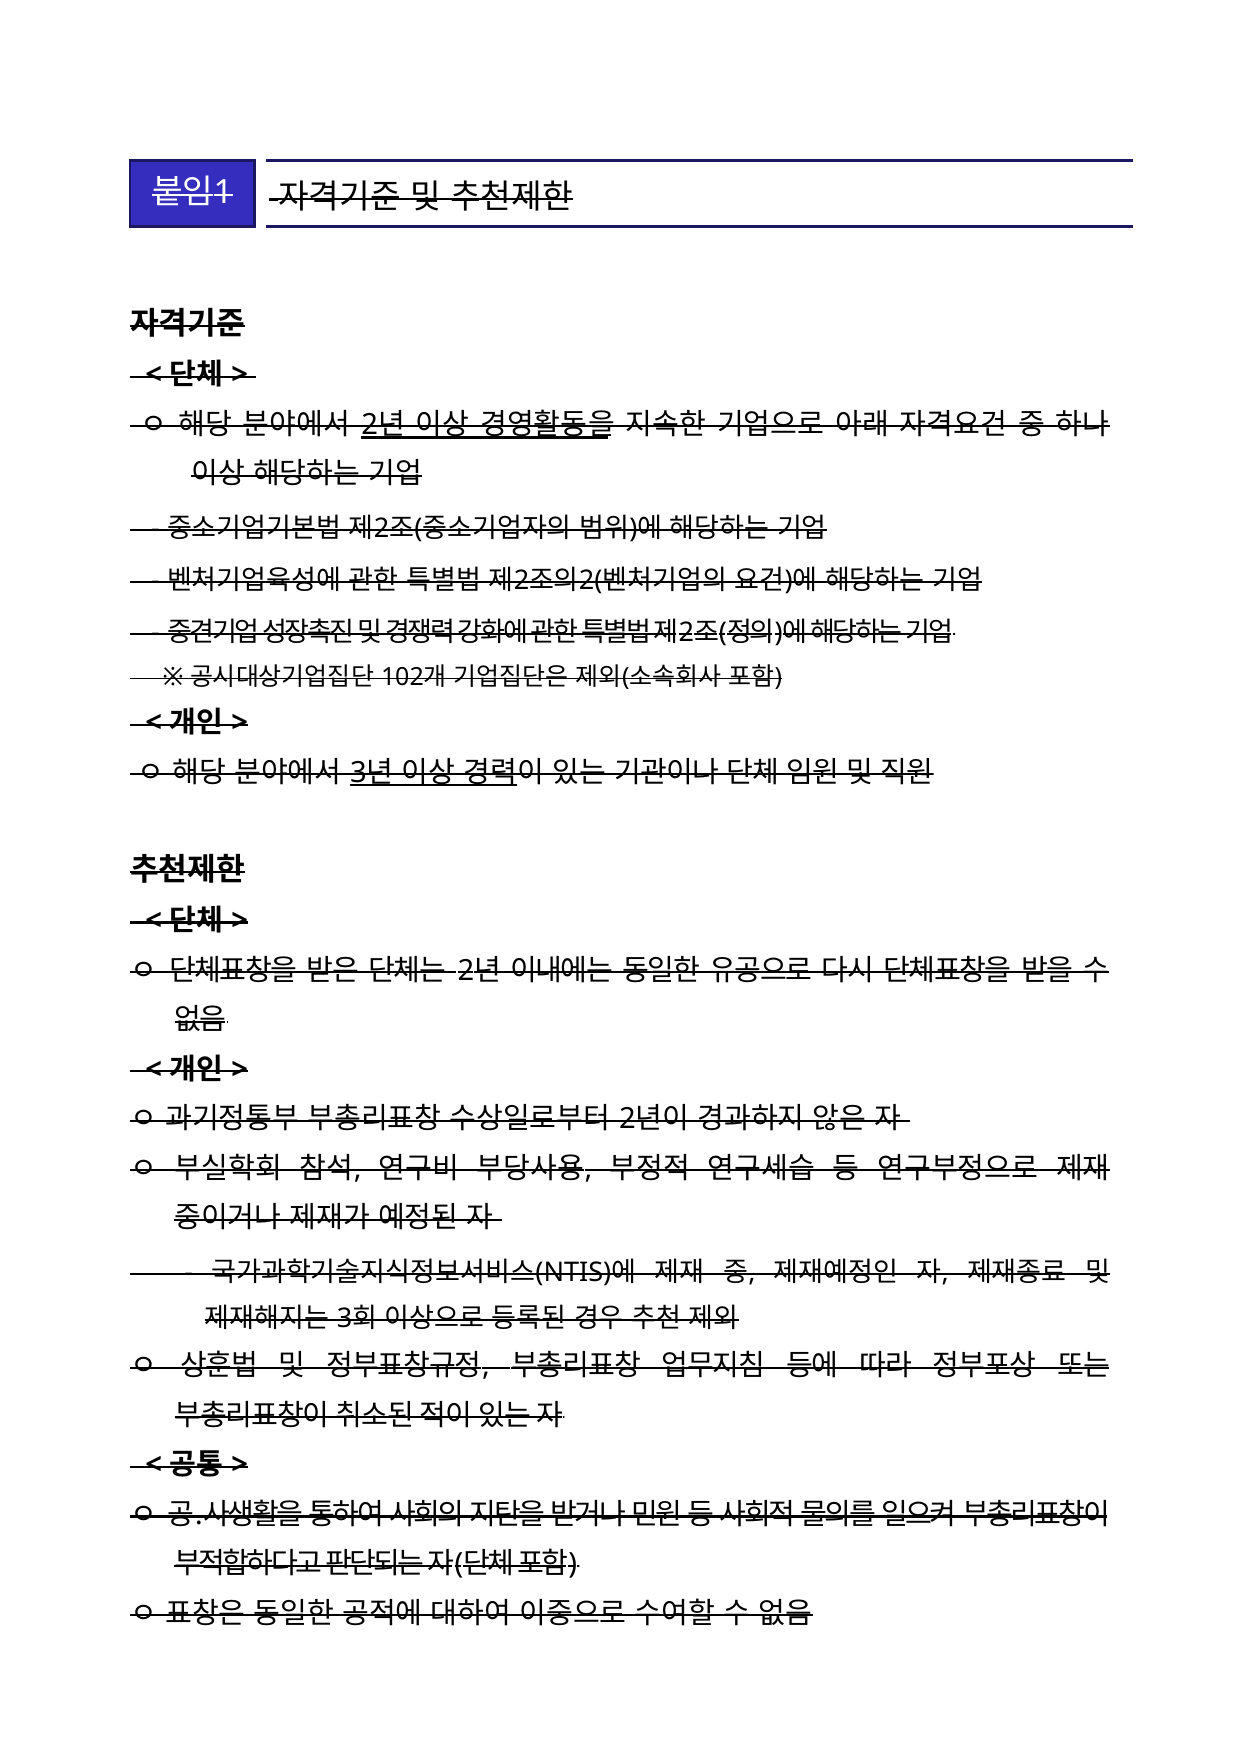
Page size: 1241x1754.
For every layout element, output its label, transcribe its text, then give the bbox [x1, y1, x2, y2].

text ㅇ 해당 분야에서 2년 이상 경영활동을 지속한 기업으로 아래 자격요건 중 하나 이상 해당하는 기업 [130, 400, 1110, 425]
text ㅇ 부실학회 참석, 연구비 부당사용, 부정적 연구세습 등 연구부정으로 제재 중이거나 제재가 예정된 자 [130, 1144, 1110, 1169]
text < 단체 > [130, 897, 1110, 939]
text ㅇ 부실학회 참석, 연구비 부당사용, 부정적 연구세습 등 연구부정으로 제재 중이거나 제재가 예정된 자 [130, 1170, 1110, 1236]
text 자격기준 [130, 298, 1110, 343]
text ㅇ 공․사생활을 통하여 사회의 지탄을 받거나 민원 등 사회적 물의를 일으켜 부총리표창이 부적합하다고 판단되는 자(단체 포함) [130, 1490, 1110, 1582]
table_header 붙임1 [131, 162, 253, 225]
table_header 자격기준 및 추천제한 [266, 162, 1133, 225]
text ㅇ 해당 분야에서 2년 이상 경영활동을 지속한 기업으로 아래 자격요건 중 하나 이상 해당하는 기업 [130, 427, 1110, 492]
text ㅇ 표창은 동일한 공적에 대하여 이중으로 수여할 수 없음 [130, 1589, 1110, 1632]
text ㅇ 과기정통부 부총리표창 수상일로부터 2년이 경과하지 않은 자 [130, 1095, 1110, 1137]
text ※ 공시대상기업집단 102개 기업집단은 제외(소속회사 포함) [130, 656, 1110, 692]
text < 개인 > [130, 1045, 1110, 1088]
text < 개인 > [130, 699, 1110, 741]
text ㅇ 해당 분야에서 3년 이상 경력이 있는 기관이나 단체 임원 및 직원 [130, 748, 1110, 791]
text - 중견기업 성장촉진 및 경쟁력 강화에 관한 특별법 제2조(정의)에 해당하는 기업 [130, 610, 1110, 649]
text < 공통 > [130, 1441, 1110, 1483]
table_header [256, 159, 266, 225]
text - 국가과학기술지식정보서비스(NTIS)에 제재 중, 제재예정인 자, 제재종료 및 제재해지는 3회 이상으로 등록된 경우 추천 제외 [130, 1275, 1110, 1335]
text - 벤처기업육성에 관한 특별법 제2조의2(벤처기업의 요건)에 해당하는 기업 [130, 558, 1110, 597]
text < 단체 > [130, 351, 1110, 393]
text ㅇ 단체표창을 받은 단체는 2년 이내에는 동일한 유공으로 다시 단체표창을 받을 수 없음 [130, 946, 1110, 1038]
text 추천제한 [130, 844, 1110, 889]
text - 국가과학기술지식정보서비스(NTIS)에 제재 중, 제재예정인 자, 제재종료 및 제재해지는 3회 이상으로 등록된 경우 추천 제외 [130, 1250, 1110, 1273]
text ㅇ 상훈법 및 정부표창규정, 부총리표창 업무지침 등에 따라 정부포상 또는 부총리표창이 취소된 적이 있는 자 [130, 1342, 1110, 1434]
text - 중소기업기본법 제2조(중소기업자의 범위)에 해당하는 기업 [130, 506, 1110, 545]
